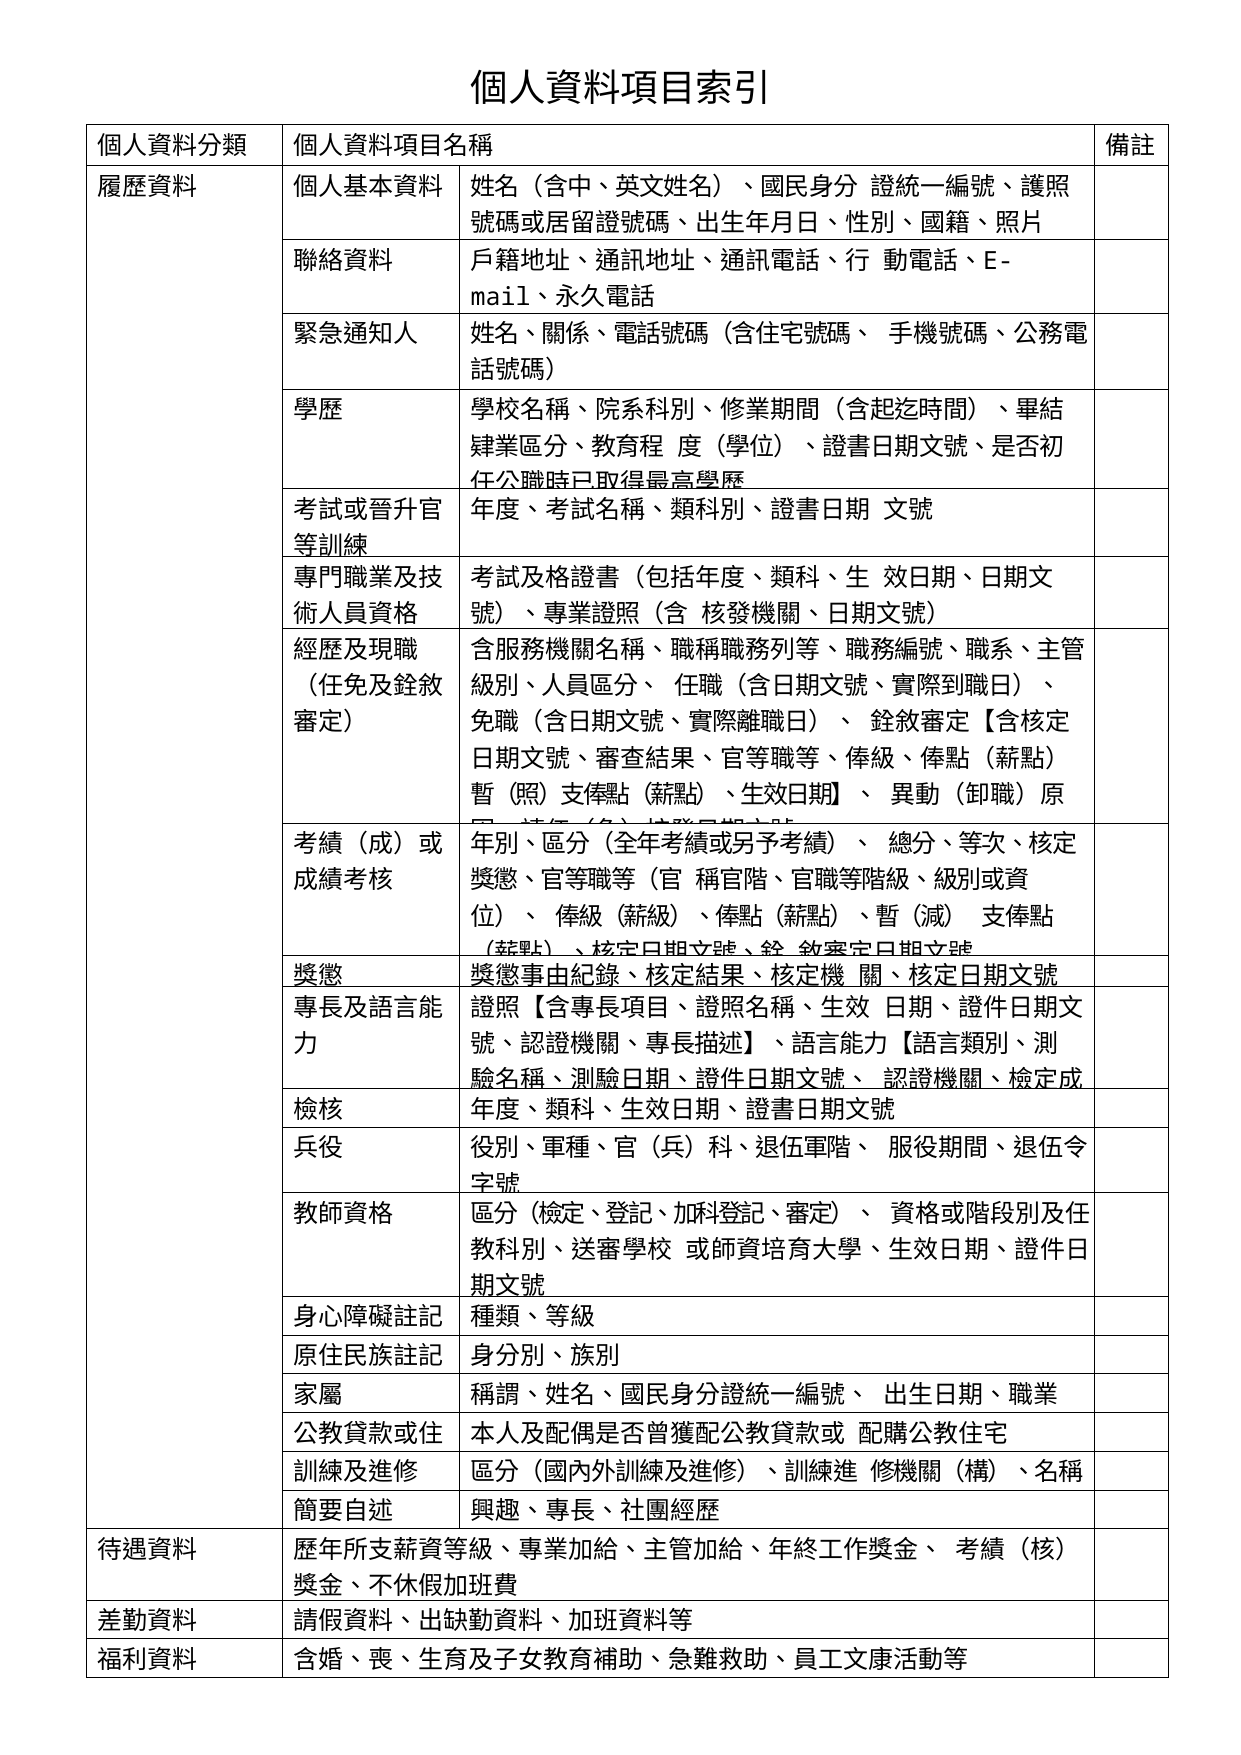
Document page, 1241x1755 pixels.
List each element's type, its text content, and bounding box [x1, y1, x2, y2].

table_cell 個人基本資料 [283, 166, 459, 239]
table_cell 姓名、關係、電話號碼（含住宅號碼、 手機號碼、公務電話號碼） [460, 314, 1094, 389]
table_cell [1095, 390, 1168, 488]
table_cell 教師資格 [283, 1193, 459, 1296]
table_cell 請假資料、出缺勤資料、加班資料等 [283, 1601, 1094, 1638]
table_cell 稱謂、姓名、國民身分證統一編號、 出生日期、職業 [460, 1374, 1094, 1412]
table_cell [1095, 557, 1168, 628]
table_cell [1095, 489, 1168, 556]
table_cell 考試或晉升官等訓練 [283, 489, 459, 556]
table_cell 簡要自述 [283, 1491, 459, 1528]
table_cell 區分（國內外訓練及進修）、訓練進 修機關（構）、名稱（程度）、課程性 質、是否機關選送、期別、起迄年月、 訓練時數（學分數）、證件日期文號 [460, 1452, 1094, 1489]
table_cell 履歷資料 [87, 166, 282, 1528]
table_cell [1095, 1193, 1168, 1296]
table_cell [1095, 1601, 1168, 1638]
table_cell 含婚、喪、生育及子女教育補助、急難救助、員工文康活動等 [283, 1639, 1094, 1677]
table_cell [1095, 1529, 1168, 1599]
table_cell 區分（檢定、登記、加科登記、審定）、 資格或階段別及任教科別、送審學校 或師資培育大學、生效日期、證件日期文號 [460, 1193, 1094, 1296]
table_cell [1095, 956, 1168, 986]
table_header 備註 [1095, 125, 1168, 165]
table_cell 含服務機關名稱、職稱職務列等、職務編號、職系、主管級別、人員區分、 任職（含日期文號、實際到職日）、 免職（含日期文號、實際離職日）、 銓敘審定【含核定日期文號、審查結果、官等職等、俸級、俸點（薪點）暫（照）支俸點（薪點）、生效日期】、 異動（卸職）原因、請任（免）核發日期文號 [460, 629, 1094, 823]
table_cell 戶籍地址、通訊地址、通訊電話、行 動電話、E-mail、永久電話 [460, 240, 1094, 313]
table_cell [1095, 1639, 1168, 1677]
table_cell 學校名稱、院系科別、修業期間（含起迄時間）、畢結肄業區分、教育程 度（學位）、證書日期文號、是否初 任公職時已取得最高學歷 [460, 390, 1094, 488]
table_cell [1095, 314, 1168, 389]
table_cell [1095, 824, 1168, 955]
table_cell [1095, 1336, 1168, 1373]
table_cell [1095, 1491, 1168, 1528]
table_cell 本人及配偶是否曾獲配公教貸款或 配購公教住宅 [460, 1413, 1094, 1451]
table_cell 檢核 [283, 1089, 459, 1127]
table_cell 差勤資料 [87, 1601, 282, 1638]
table_cell [1095, 629, 1168, 823]
table_cell 經歷及現職（任免及銓敘審定） [283, 629, 459, 823]
table_cell 緊急通知人 [283, 314, 459, 389]
table_cell 專門職業及技術人員資格 [283, 557, 459, 628]
table_cell 種類、等級 [460, 1297, 1094, 1334]
table_cell [1095, 987, 1168, 1088]
table_cell 訓練及進修 [283, 1452, 459, 1489]
table_cell 興趣、專長、社團經歷 [460, 1491, 1094, 1528]
table_cell 年度、類科、生效日期、證書日期文號 [460, 1089, 1094, 1127]
table_cell 年度、考試名稱、類科別、證書日期 文號 [460, 489, 1094, 556]
table_cell 證照【含專長項目、證照名稱、生效 日期、證件日期文號、認證機關、專長描述】、語言能力【語言類別、測 驗名稱、測驗日期、證件日期文號、 認證機關、檢定成績】 [460, 987, 1094, 1088]
table_cell 身心障礙註記 [283, 1297, 459, 1334]
table_cell 聯絡資料 [283, 240, 459, 313]
table_cell 考績（成）或成績考核 [283, 824, 459, 955]
text 個人資料項目索引 [75, 75, 1166, 108]
table_cell [1095, 1452, 1168, 1489]
table_cell [1095, 1374, 1168, 1412]
table_cell 學歷 [283, 390, 459, 488]
table_cell 身分別、族別 [460, 1336, 1094, 1373]
table_cell [1095, 240, 1168, 313]
table_cell 兵役 [283, 1128, 459, 1192]
table_cell 獎懲 [283, 956, 459, 986]
table_cell 專長及語言能力 [283, 987, 459, 1088]
table_cell 姓名（含中、英文姓名）、國民身分 證統一編號、護照號碼或居留證號碼、出生年月日、性別、國籍、照片 [460, 166, 1094, 239]
table_cell 獎懲事由紀錄、核定結果、核定機 關、核定日期文號 [460, 956, 1094, 986]
table_cell 原住民族註記 [283, 1336, 459, 1373]
table_cell 役別、軍種、官（兵）科、退伍軍階、 服役期間、退伍令字號 [460, 1128, 1094, 1192]
table_header 個人資料分類 [87, 125, 282, 165]
table_cell 考試及格證書（包括年度、類科、生 效日期、日期文號）、專業證照（含 核發機關、日期文號） [460, 557, 1094, 628]
table_cell 福利資料 [87, 1639, 282, 1677]
table_cell [1095, 166, 1168, 239]
table_cell 待遇資料 [87, 1529, 282, 1599]
table_cell [1095, 1089, 1168, 1127]
table_header 個人資料項目名稱 [283, 125, 1094, 165]
table_cell [1095, 1413, 1168, 1451]
table_cell 公教貸款或住宅 [283, 1413, 459, 1451]
table_cell 歷年所支薪資等級、專業加給、主管加給、年終工作獎金、 考績（核）獎金、不休假加班費 [283, 1529, 1094, 1599]
table_cell 年別、區分（全年考績或另予考績）、 總分、等次、核定獎懲、官等職等（官 稱官階、官職等階級、級別或資位）、 俸級（薪級）、俸點（薪點）、暫（減） 支俸點（薪點）、核定日期文號、銓 敘審定日期文號 [460, 824, 1094, 955]
table_cell [1095, 1297, 1168, 1334]
table_cell [1095, 1128, 1168, 1192]
table_cell 家屬 [283, 1374, 459, 1412]
